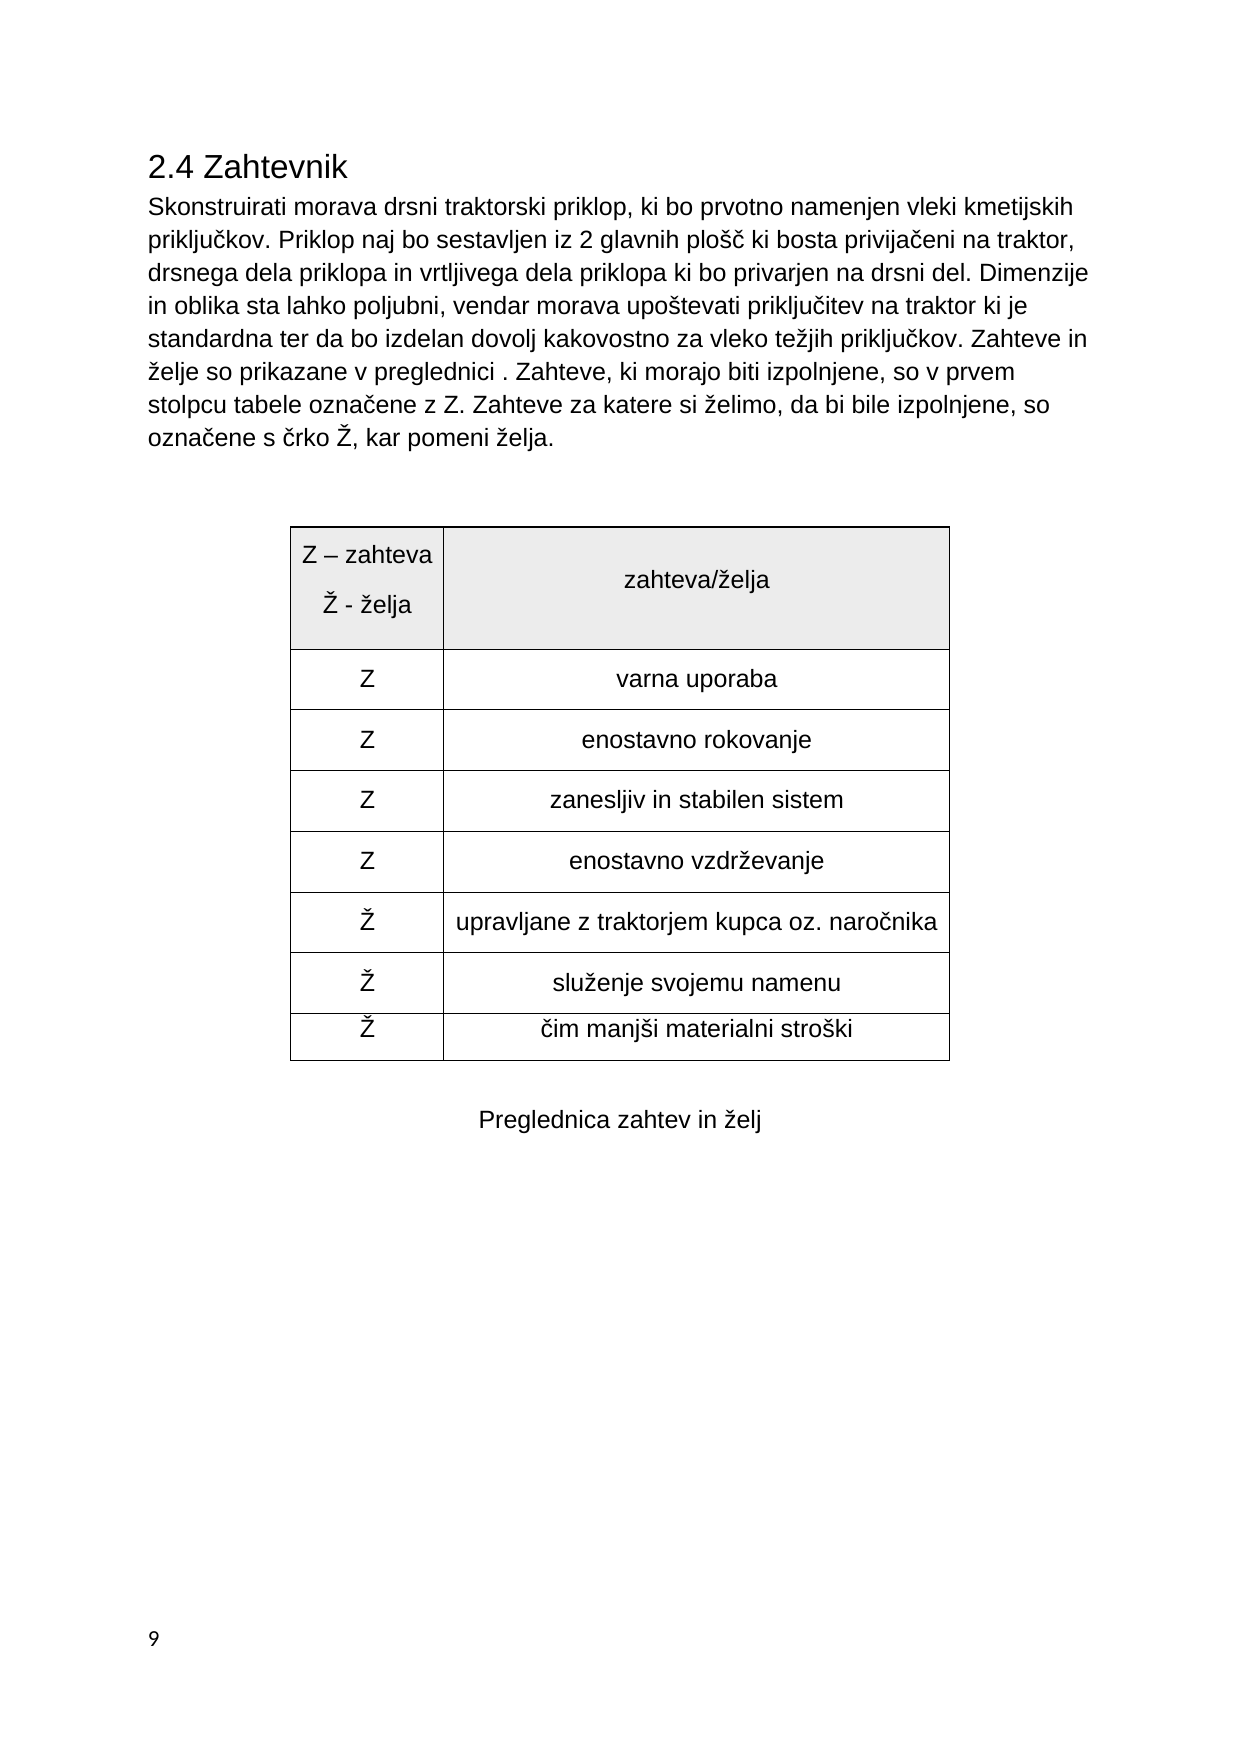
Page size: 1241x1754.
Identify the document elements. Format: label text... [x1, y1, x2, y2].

table_cell Z [291, 710, 443, 770]
table_cell služenje svojemu namenu [444, 953, 949, 1013]
text Preglednica zahtev in želj [148, 1105, 1093, 1133]
table_cell Z [291, 650, 443, 709]
text Skonstruirati morava drsni traktorski priklop, ki bo prvotno namenjen vleki kmetijskih priključkov. Priklop naj bo sestavljen iz 2 glavnih plošč ki bosta privijačeni na traktor, drsnega dela priklopa in vrtljivega dela priklopa ki bo privarjen na drsni del. Dimenzije in oblika sta lahko poljubni, vendar morava upoštevati priključitev na traktor ki je standardna ter da bo izdelan dovolj kakovostno za vleko težjih priključkov. Zahteve in želje so prikazane v preglednici . Zahteve, ki morajo biti izpolnjene, so v prvem stolpcu tabele označene z Z. Zahteve za katere si želimo, da bi bile izpolnjene, so označene s črko Ž, kar pomeni želja. [148, 192, 1093, 452]
table_header Z – zahteva Ž - želja [291, 528, 443, 649]
table_cell Z [291, 832, 443, 892]
table_cell Ž [291, 953, 443, 1013]
table_cell Ž [291, 893, 443, 952]
table_cell Z [291, 771, 443, 831]
table_cell enostavno rokovanje [444, 710, 949, 770]
table_cell Ž [291, 1014, 443, 1059]
table_cell upravljane z traktorjem kupca oz. naročnika [444, 893, 949, 952]
table_cell zanesljiv in stabilen sistem [444, 771, 949, 831]
table_header zahteva/želja [444, 528, 949, 649]
table_cell varna uporaba [444, 650, 949, 709]
table_cell enostavno vzdrževanje [444, 832, 949, 892]
text 2.4 Zahtevnik [148, 148, 1093, 186]
table_cell čim manjši materialni stroški [444, 1014, 949, 1059]
